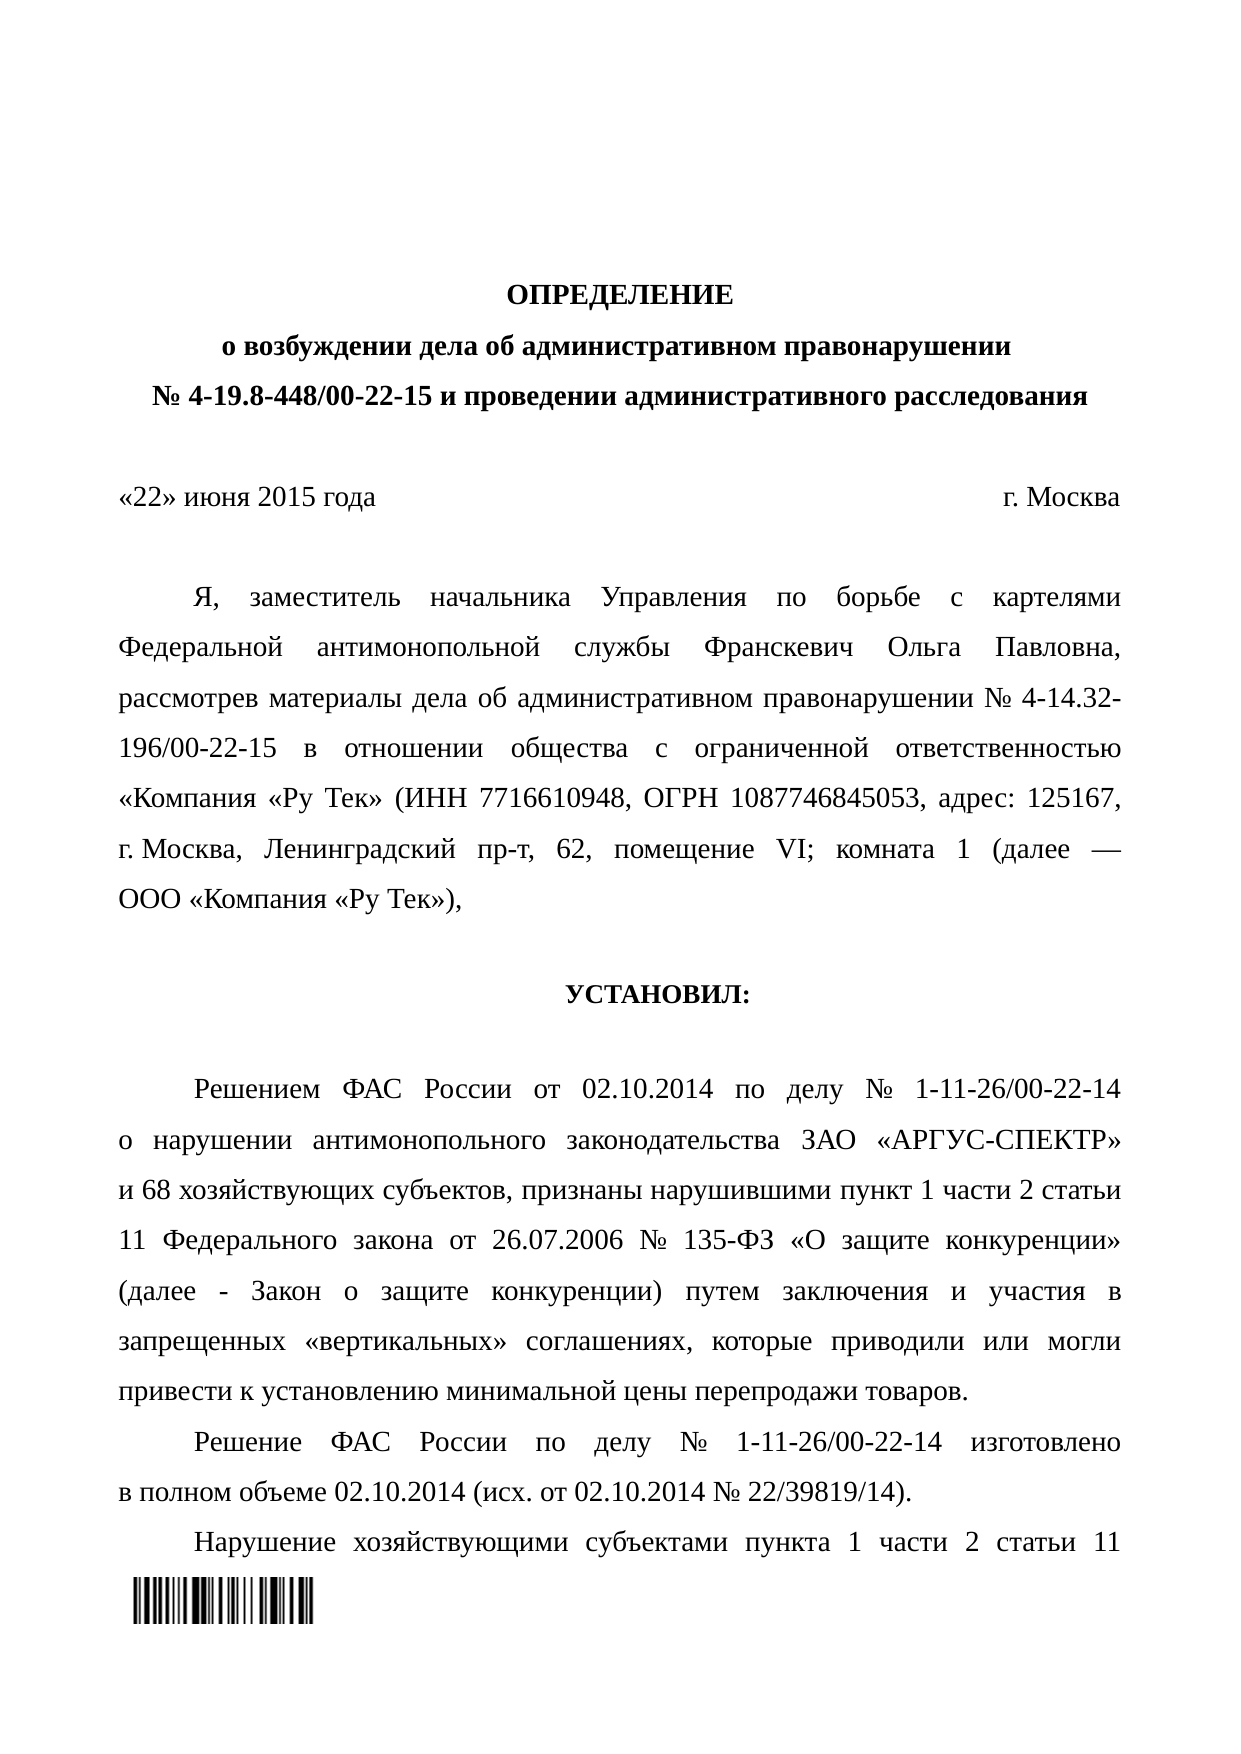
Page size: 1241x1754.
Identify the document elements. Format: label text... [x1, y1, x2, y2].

text Я, заместитель начальника Управления по борьбе с картелями Федеральной антимонопольной службы Франскевич Ольга Павловна, рассмотрев материалы дела об административном правонарушении № 4-14.32-196/00-22-15 в отношении общества с ограниченной ответственностью «Компания «Ру Тек» (ИНН 7716610948, ОГРН 1087746845053, адрес: 125167, г. Москва, Ленинградский пр-т, 62, помещение VI; комната 1 (далее — ООО «Компания «Ру Тек»), [118, 579, 1122, 915]
text «22» июня 2015 года г. Москва [118, 479, 1122, 512]
picture [118, 1577, 331, 1624]
text о возбуждении дела об административном правонарушении [118, 328, 1122, 361]
text № 4-19.8-448/00-22-15 и проведении административного расследования [118, 378, 1122, 412]
text ОПРЕДЕЛЕНИЕ [118, 277, 1122, 311]
text Нарушение хозяйствующими субъектами пункта 1 части 2 статьи 11 [118, 1524, 1122, 1558]
text Решение ФАС России по делу № 1-11-26/00-22-14 изготовлено в полном объеме 02.10.2014 (исх. от 02.10.2014 № 22/39819/14). [118, 1424, 1122, 1507]
text Решением ФАС России от 02.10.2014 по делу № 1-11-26/00-22-14 о нарушении антимонопольного законодательства ЗАО «АРГУС-СПЕКТР» и 68 хозяйствующих субъектов, признаны нарушившими пункт 1 части 2 статьи 11 Федерального закона от 26.07.2006 № 135-ФЗ «О защите конкуренции» (далее - Закон о защите конкуренции) путем заключения и участия в запрещенных «вертикальных» соглашениях, которые приводили или могли привести к установлению минимальной цены перепродажи товаров. [118, 1071, 1122, 1407]
text УСТАНОВИЛ: [118, 978, 1122, 1009]
